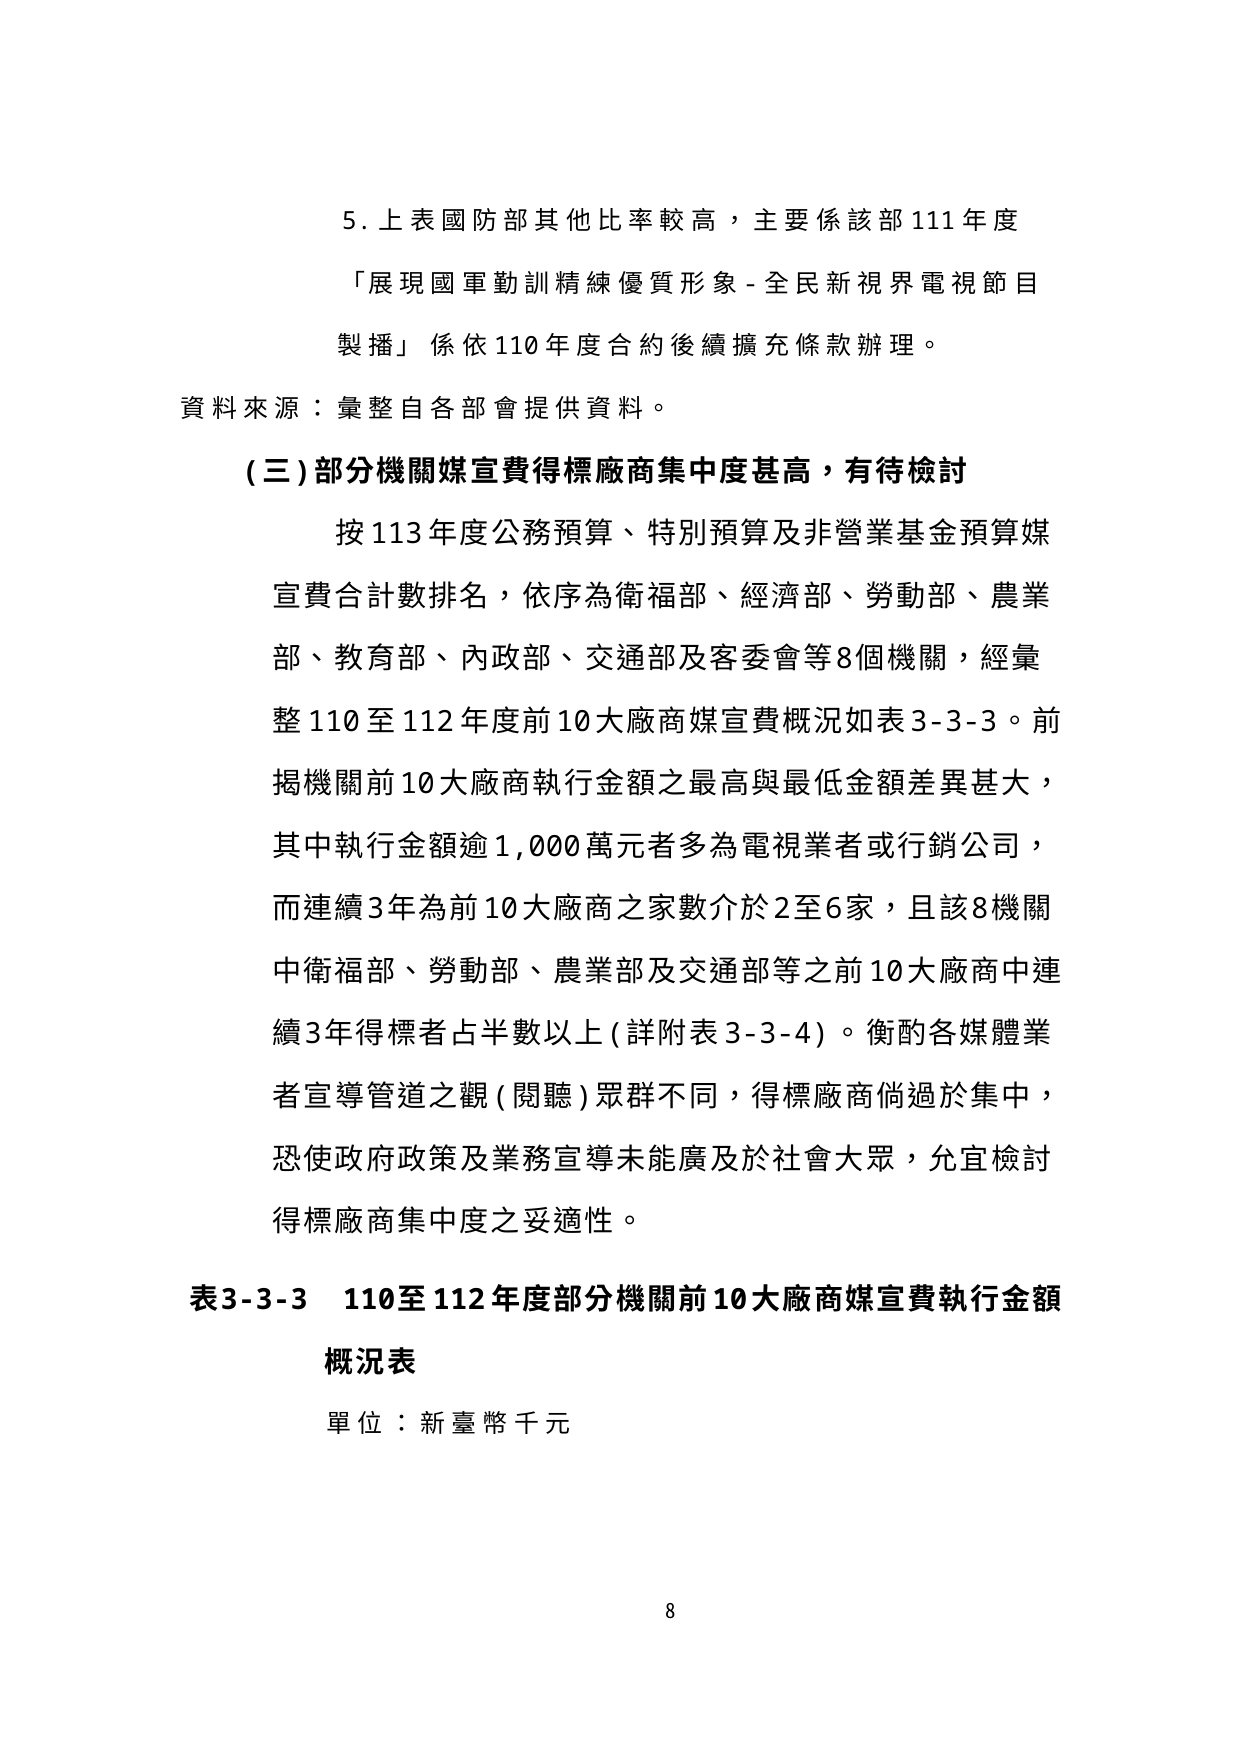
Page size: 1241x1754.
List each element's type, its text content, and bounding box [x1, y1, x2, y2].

text 資料來源：彙整自各部會提供資料。 [177, 365, 1063, 427]
text 按113年度公務預算、特別預算及非營業基金預算媒宣費合計數排名，依序為衛福部、經濟部、勞動部、農業部、教育部、內政部、交通部及客委會等8個機關，經彙整110至112年度前10大廠商媒宣費概況如表3-3-3。前揭機關前10大廠商執行金額之最高與最低金額差異甚大，其中執行金額逾1,000萬元者多為電視業者或行銷公司，而連續3年為前10大廠商之家數介於2至6家，且該8機關中衛福部、勞動部、農業部及交通部等之前10大廠商中連續3年得標者占半數以上(詳附表3-3-4)。衡酌各媒體業者宣導管道之觀(閱聽)眾群不同，得標廠商倘過於集中，恐使政府政策及業務宣導未能廣及於社會大眾，允宜檢討得標廠商集中度之妥適性。 [266, 490, 1063, 1240]
text 5.上表國防部其他比率較高，主要係該部111年度「展現國軍勤訓精練優質形象-全民新視界電視節目製播」係依110年度合約後續擴充條款辦理。 [181, 177, 1063, 365]
text (三)部分機關媒宣費得標廠商集中度甚高，有待檢討 [236, 427, 1063, 490]
text 表3-3-3 110至112年度部分機關前10大廠商媒宣費執行金額概況表 單位：新臺幣千元 [178, 1255, 1063, 1443]
